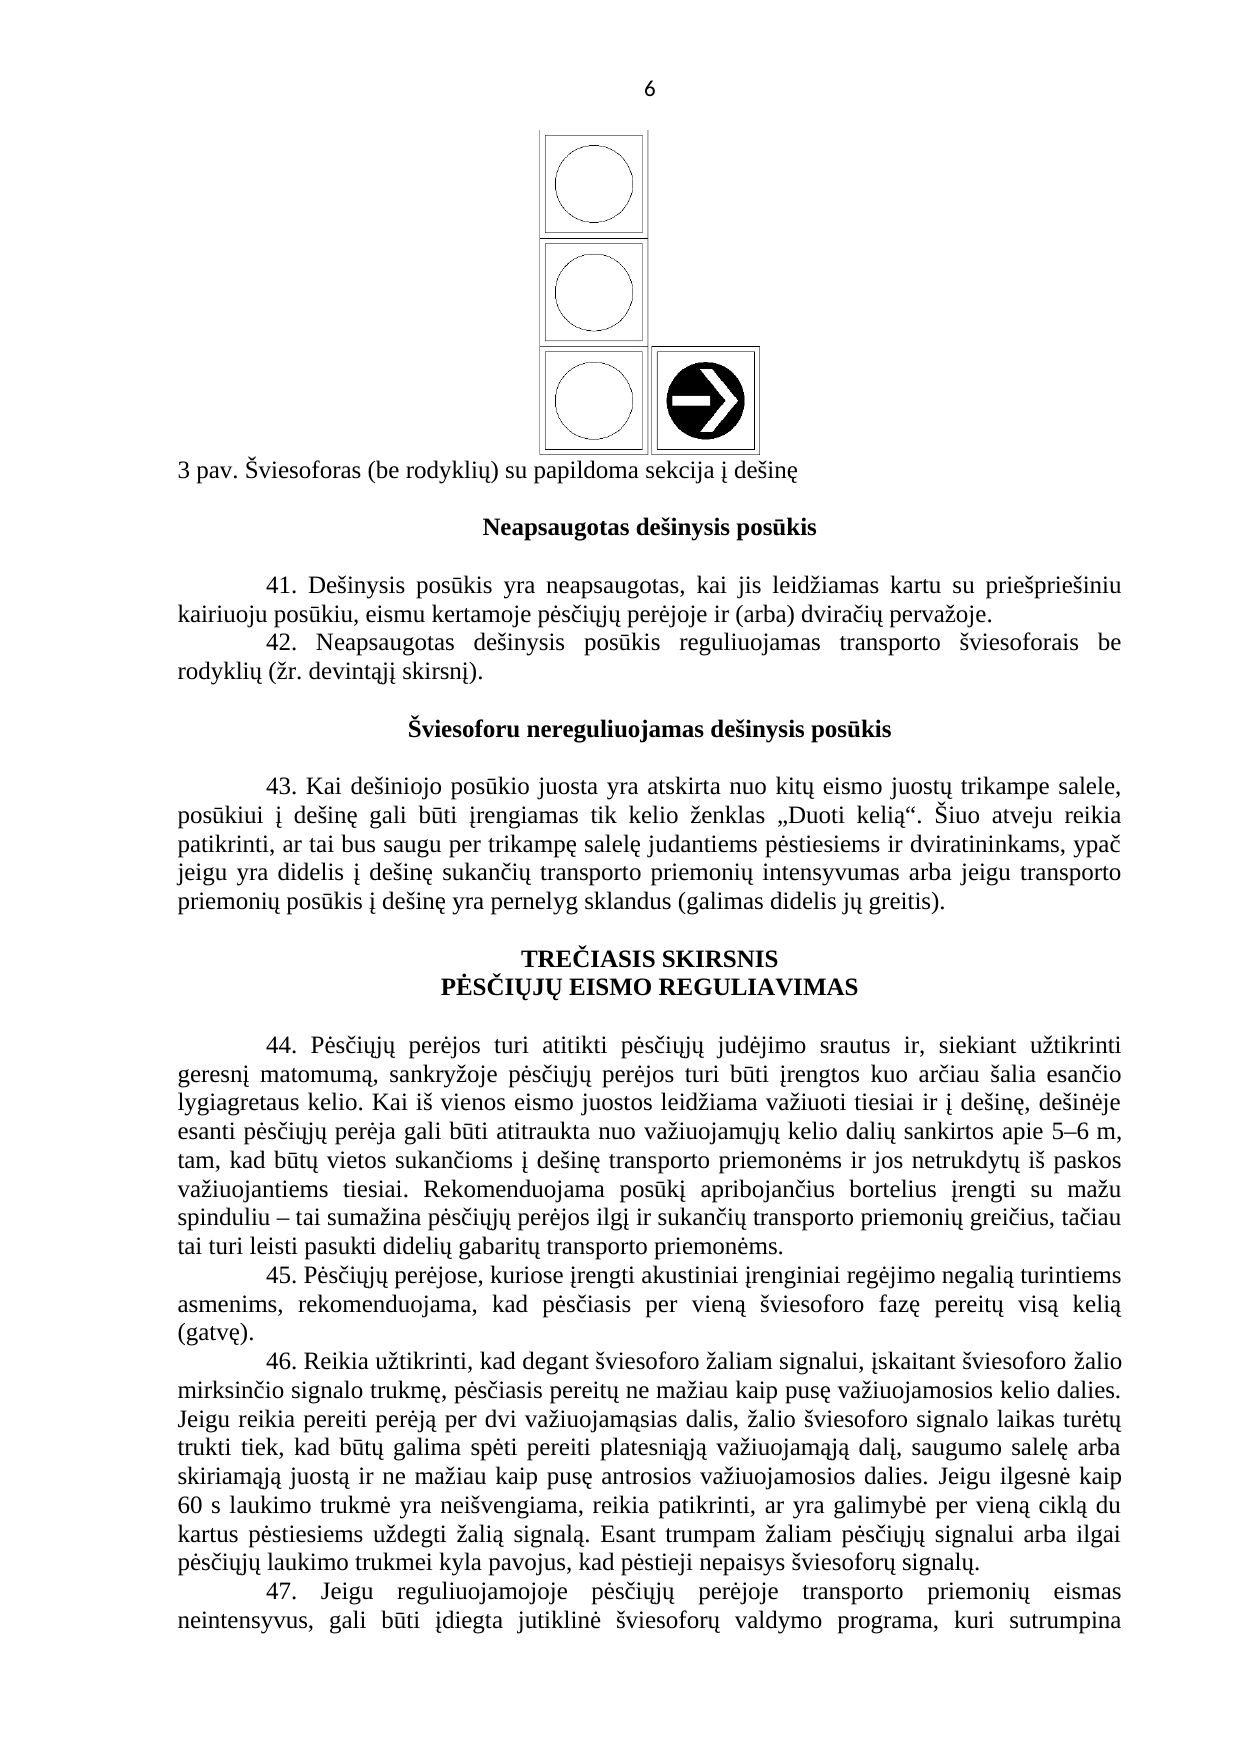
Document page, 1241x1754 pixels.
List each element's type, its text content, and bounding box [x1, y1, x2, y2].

text 46. Reikia užtikrinti, kad degant šviesoforo žaliam signalui, įskaitant šviesoforo žalio mirksinčio signalo trukmę, pėsčiasis pereitų ne mažiau kaip pusę važiuojamosios kelio dalies. Jeigu reikia pereiti perėją per dvi važiuojamąsias dalis, žalio šviesoforo signalo laikas turėtų trukti tiek, kad būtų galima spėti pereiti platesniąją važiuojamąją dalį, saugumo salelę arba skiriamąją juostą ir ne mažiau kaip pusę antrosios važiuojamosios dalies. Jeigu ilgesnė kaip 60 s laukimo trukmė yra neišvengiama, reikia patikrinti, ar yra galimybė per vieną ciklą du kartus pėstiesiems uždegti žalią signalą. Esant trumpam žaliam pėsčiųjų signalui arba ilgai pėsčiųjų laukimo trukmei kyla pavojus, kad pėstieji nepaisys šviesoforų signalų. [177, 1346, 1122, 1576]
text 43. Kai dešiniojo posūkio juosta yra atskirta nuo kitų eismo juostų trikampe salele, posūkiui į dešinę gali būti įrengiamas tik kelio ženklas „Duoti kelią“. Šiuo atveju reikia patikrinti, ar tai bus saugu per trikampę salelę judantiems pėstiesiems ir dviratininkams, ypač jeigu yra didelis į dešinę sukančių transporto priemonių intensyvumas arba jeigu transporto priemonių posūkis į dešinę yra pernelyg sklandus (galimas didelis jų greitis). [177, 771, 1122, 915]
text 45. Pėsčiųjų perėjose, kuriose įrengti akustiniai įrenginiai regėjimo negalią turintiems asmenims, rekomenduojama, kad pėsčiasis per vieną šviesoforo fazę pereitų visą kelią (gatvę). [177, 1260, 1122, 1346]
text TREČIASIS SKIRSNIS [177, 944, 1122, 972]
text 41. Dešinysis posūkis yra neapsaugotas, kai jis leidžiamas kartu su priešpriešiniu kairiuoju posūkiu, eismu kertamoje pėsčiųjų perėjoje ir (arba) dviračių pervažoje. [177, 570, 1122, 627]
text PĖSČIŲJŲ EISMO REGULIAVIMAS [177, 972, 1122, 1001]
text Šviesoforu nereguliuojamas dešinysis posūkis [177, 714, 1122, 742]
text 42. Neapsaugotas dešinysis posūkis reguliuojamas transporto šviesoforais be rodyklių (žr. devintąjį skirsnį). [177, 627, 1122, 685]
text 3 pav. Šviesoforas (be rodyklių) su papildoma sekcija į dešinę [177, 455, 1122, 484]
text 47. Jeigu reguliuojamojoje pėsčiųjų perėjoje transporto priemonių eismas neintensyvus, gali būti įdiegta jutiklinė šviesoforų valdymo programa, kuri sutrumpina [177, 1576, 1122, 1634]
text 44. Pėsčiųjų perėjos turi atitikti pėsčiųjų judėjimo srautus ir, siekiant užtikrinti geresnį matomumą, sankryžoje pėsčiųjų perėjos turi būti įrengtos kuo arčiau šalia esančio lygiagretaus kelio. Kai iš vienos eismo juostos leidžiama važiuoti tiesiai ir į dešinę, dešinėje esanti pėsčiųjų perėja gali būti atitraukta nuo važiuojamųjų kelio dalių sankirtos apie 5–6 m, tam, kad būtų vietos sukančioms į dešinę transporto priemonėms ir jos netrukdytų iš paskos važiuojantiems tiesiai. Rekomenduojama posūkį apribojančius bortelius įrengti su mažu spinduliu – tai sumažina pėsčiųjų perėjos ilgį ir sukančių transporto priemonių greičius, tačiau tai turi leisti pasukti didelių gabaritų transporto priemonėms. [177, 1030, 1122, 1260]
text Neapsaugotas dešinysis posūkis [177, 512, 1122, 541]
